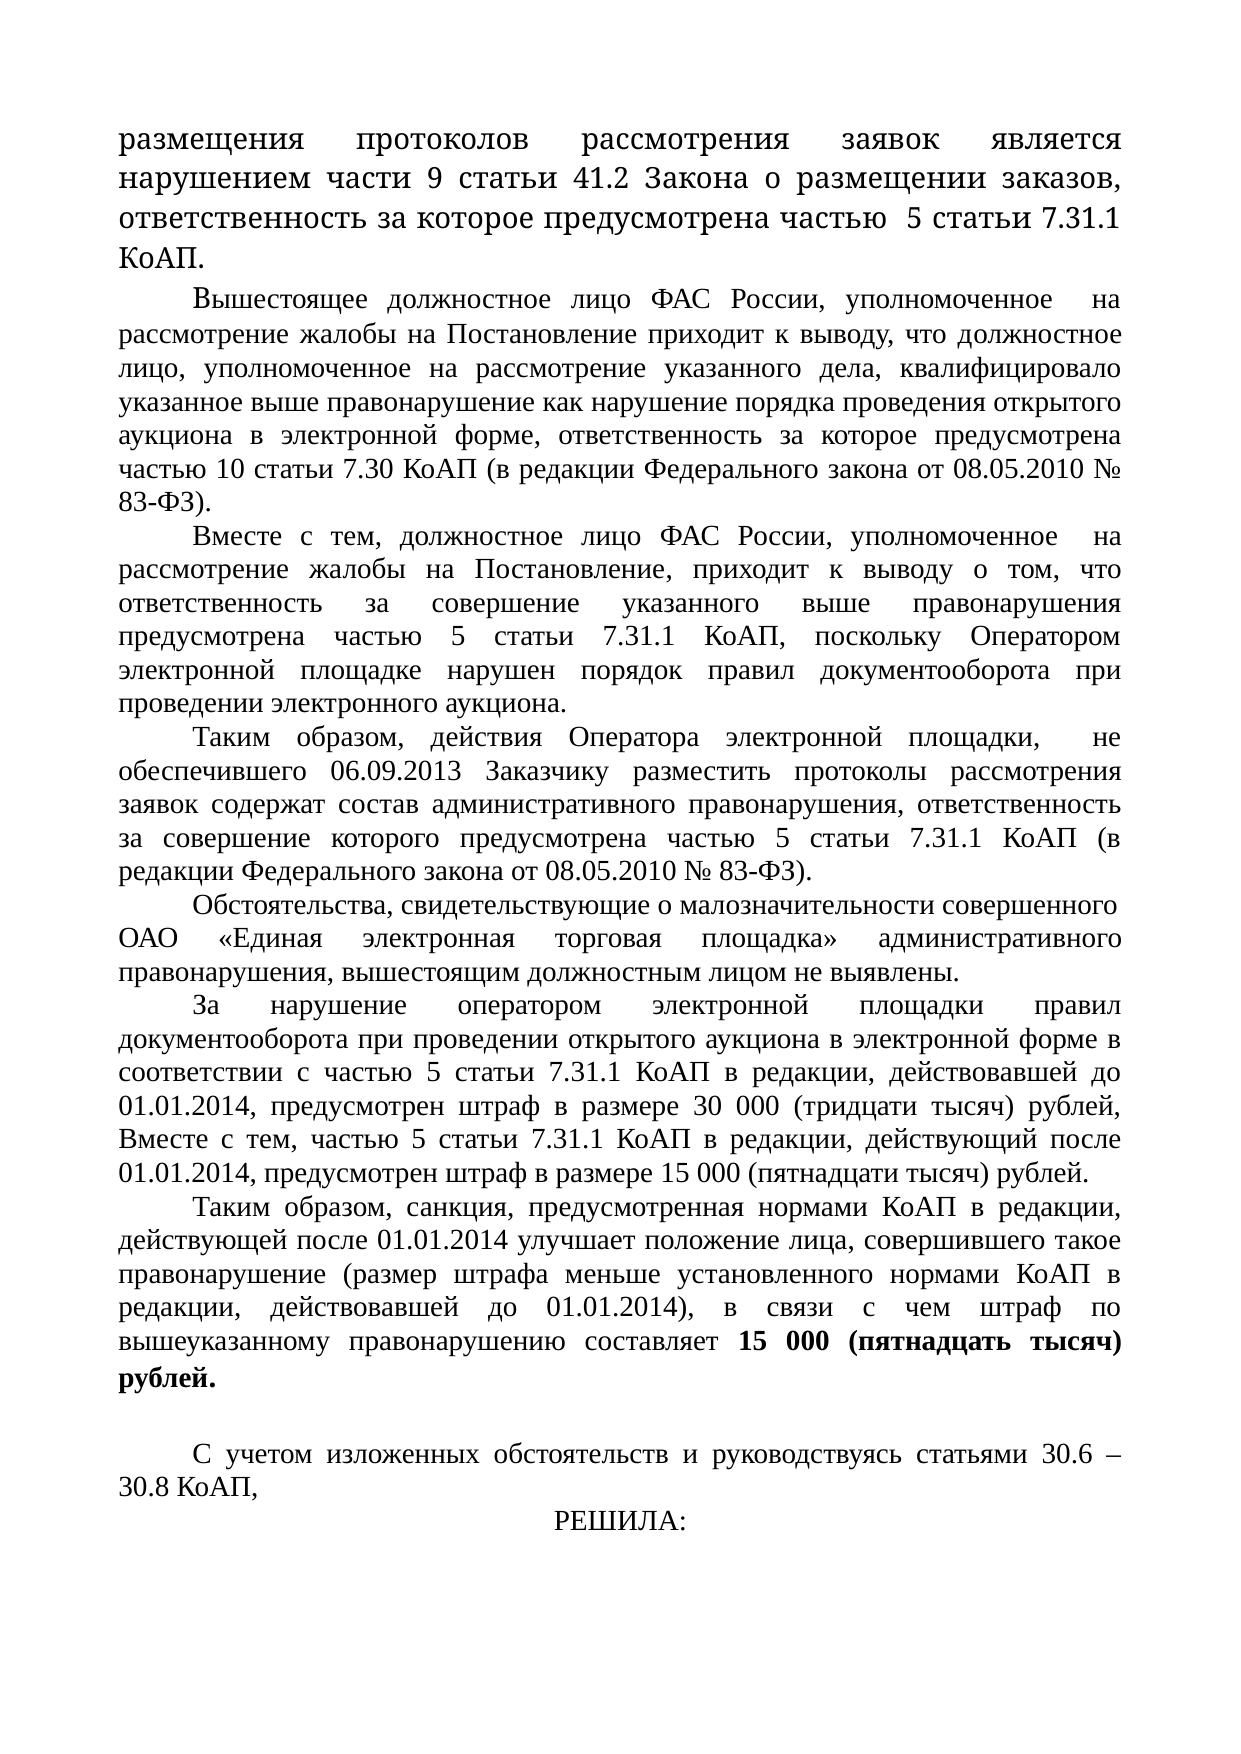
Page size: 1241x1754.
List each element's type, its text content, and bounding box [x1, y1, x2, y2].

text За нарушение оператором электронной площадки правил документооборота при проведении открытого аукциона в электронной форме в соответствии с частью 5 статьи 7.31.1 КоАП в редакции, действовавшей до 01.01.2014, предусмотрен штраф в размере 30 000 (тридцати тысяч) рублей, Вместе с тем, частью 5 статьи 7.31.1 КоАП в редакции, действующий после 01.01.2014, предусмотрен штраф в размере 15 000 (пятнадцати тысяч) рублей. [118, 987, 1122, 1189]
text С учетом изложенных обстоятельств и руководствуясь статьями 30.6 – 30.8 КоАП, [118, 1436, 1122, 1503]
text Таким образом, санкция, предусмотренная нормами КоАП в редакции, действующей после 01.01.2014 улучшает положение лица, совершившего такое правонарушение (размер штрафа меньше установленного нормами КоАП в редакции, действовавшей до 01.01.2014), в связи с чем штраф по вышеуказанному правонарушению составляет 15 000 (пятнадцать тысяч) рублей. [118, 1189, 1122, 1396]
text Вышестоящее должностное лицо ФАС России, уполномоченное на рассмотрение жалобы на Постановление приходит к выводу, что должностное лицо, уполномоченное на рассмотрение указанного дела, квалифицировало указанное выше правонарушение как нарушение порядка проведения открытого аукциона в электронной форме, ответственность за которое предусмотрена частью 10 статьи 7.30 КоАП (в редакции Федерального закона от 08.05.2010 № 83-ФЗ). [118, 277, 1122, 518]
text Вместе с тем, должностное лицо ФАС России, уполномоченное на рассмотрение жалобы на Постановление, приходит к выводу о том, что ответственность за совершение указанного выше правонарушения предусмотрена частью 5 статьи 7.31.1 КоАП, поскольку Оператором электронной площадке нарушен порядок правил документооборота при проведении электронного аукциона. [118, 518, 1122, 719]
text Таким образом, действия Оператора электронной площадки, не обеспечившего 06.09.2013 Заказчику разместить протоколы рассмотрения заявок содержат состав административного правонарушения, ответственность за совершение которого предусмотрена частью 5 статьи 7.31.1 КоАП (в редакции Федерального закона от 08.05.2010 № 83-ФЗ). [118, 719, 1122, 887]
text РЕШИЛА: [118, 1503, 1122, 1536]
text ОАО «Единая электронная торговая площадка» административного правонарушения, вышестоящим должностным лицом не выявлены. [118, 920, 1122, 987]
text Обстоятельства, свидетельствующие о малозначительности совершенного [118, 887, 1122, 920]
text размещения протоколов рассмотрения заявок является нарушением части 9 статьи 41.2 Закона о размещении заказов, ответственность за которое предусмотрена частью 5 статьи 7.31.1 КоАП. [118, 118, 1122, 277]
